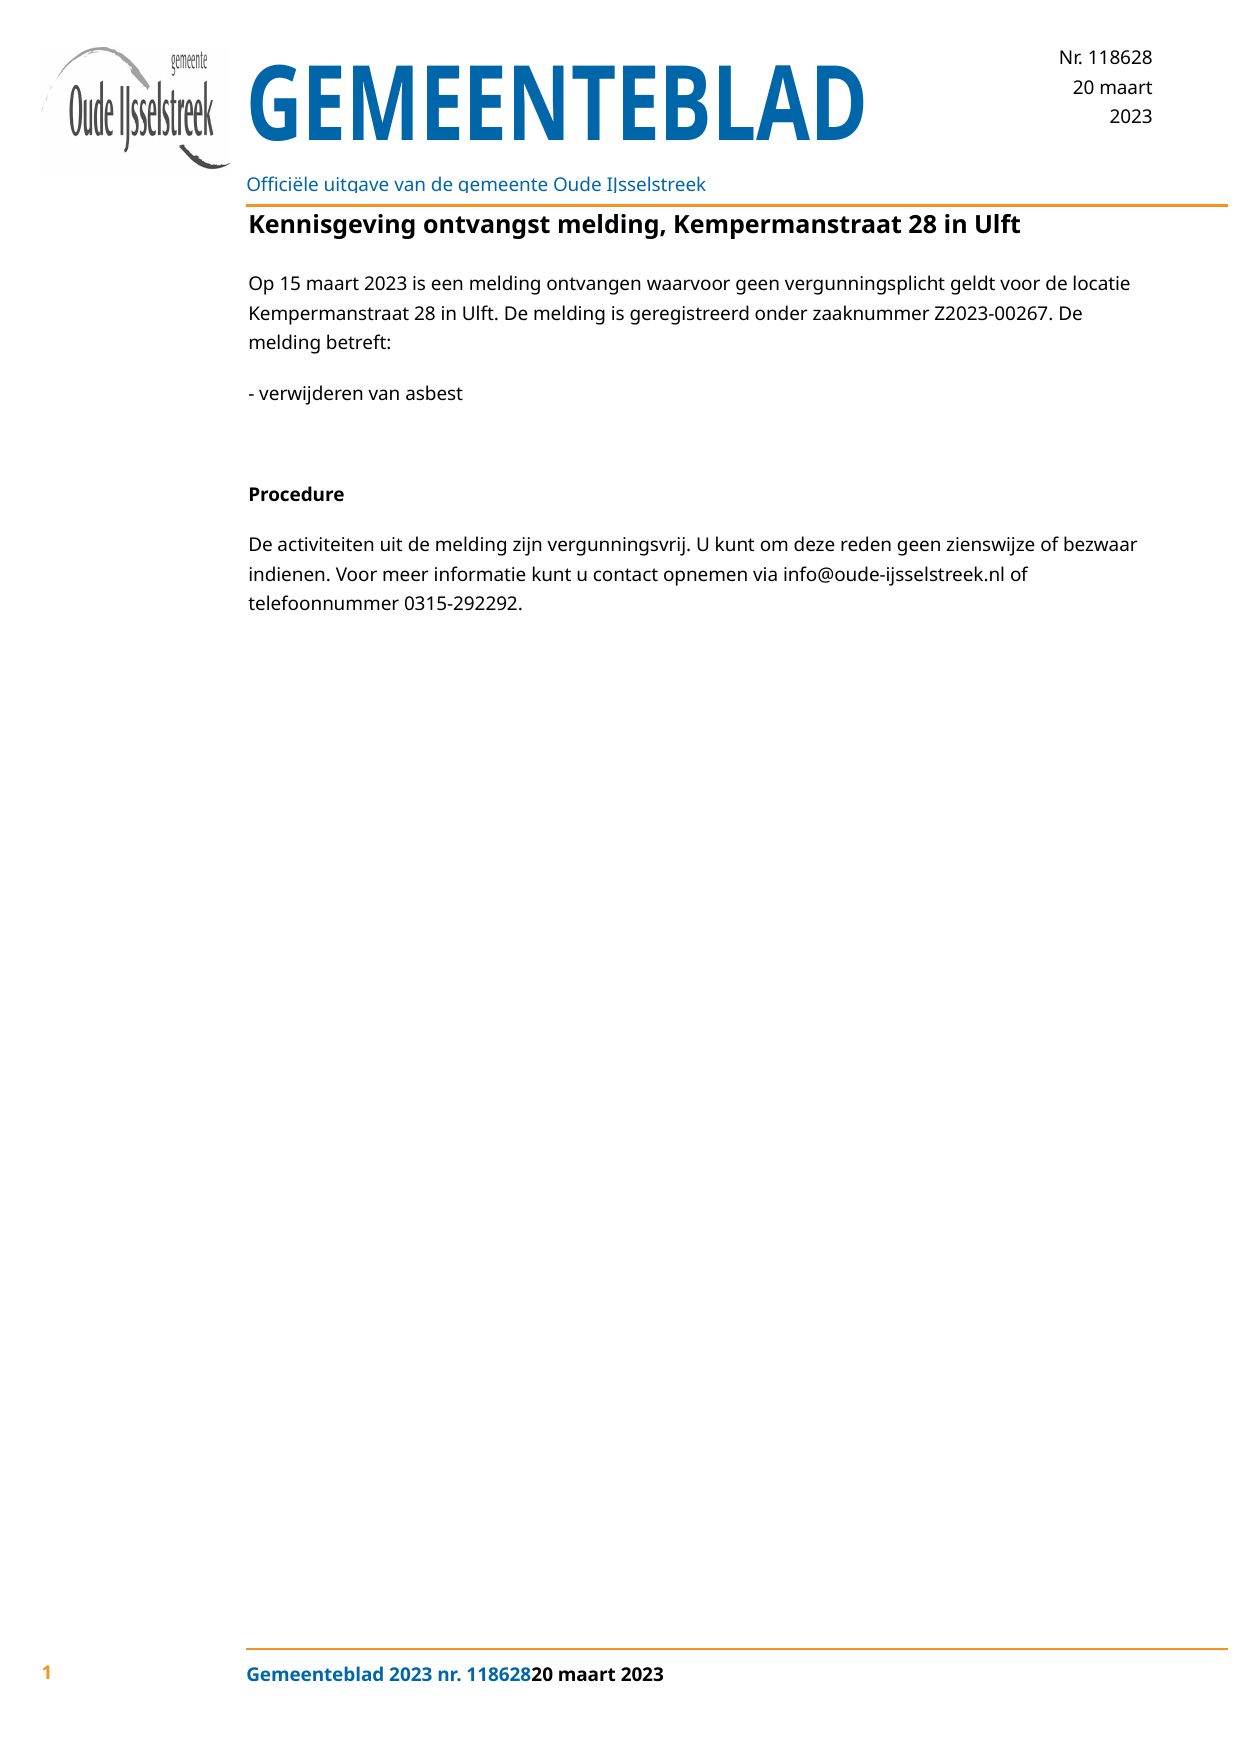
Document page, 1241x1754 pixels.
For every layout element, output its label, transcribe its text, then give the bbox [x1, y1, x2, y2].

text Procedure [248, 481, 1152, 506]
text Op 15 maart 2023 is een melding ontvangen waarvoor geen vergunningsplicht geldt voor de locatie Kempermanstraat 28 in Ulft. De melding is geregistreerd onder zaaknummer Z2023-00267. De melding betreft: [248, 270, 1152, 355]
text De activiteiten uit de melding zijn vergunningsvrij. U kunt om deze reden geen zienswijze of bezwaar indienen. Voor meer informatie kunt u contact opnemen via info@oude-ijsselstreek.nl of telefoonnummer 0315-292292. [248, 531, 1152, 616]
picture [41, 47, 231, 172]
text - verwijderen van asbest [248, 380, 1152, 406]
text Kennisgeving ontvangst melding, Kempermanstraat 28 in Ulft [248, 207, 1152, 241]
